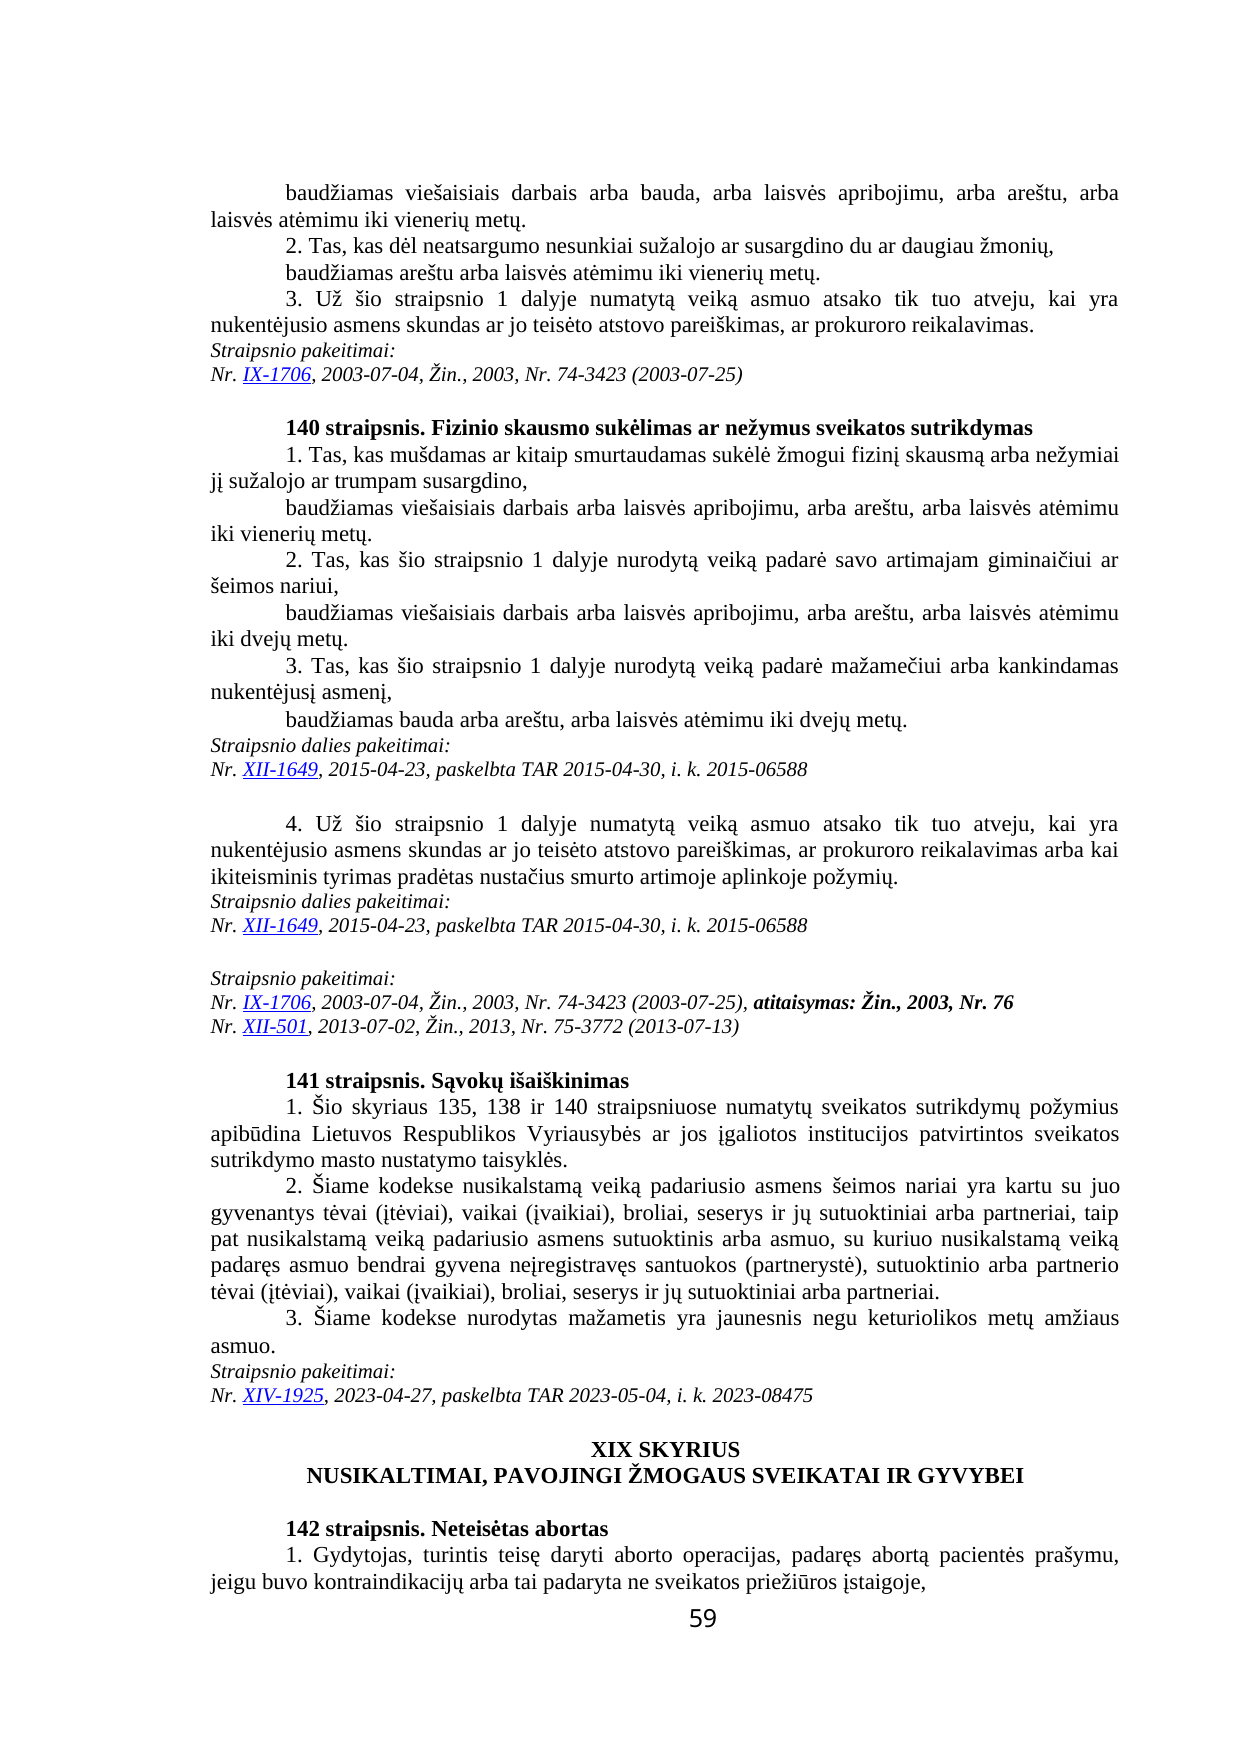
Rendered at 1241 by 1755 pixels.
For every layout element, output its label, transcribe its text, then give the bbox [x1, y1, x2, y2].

text Nr. XII-1649, 2015-04-23, paskelbta TAR 2015-04-30, i. k. 2015-06588 [210, 913, 1120, 937]
text 1. Tas, kas mušdamas ar kitaip smurtaudamas sukėlė žmogui fizinį skausmą arba nežymiai jį sužalojo ar trumpam susargdino, [210, 441, 1120, 493]
text Nr. IX-1706, 2003-07-04, Žin., 2003, Nr. 74-3423 (2003-07-25), atitaisymas: Žin., 2003, Nr. 76 [210, 990, 1120, 1014]
text 140 straipsnis. Fizinio skausmo sukėlimas ar nežymus sveikatos sutrikdymas [285, 414, 1120, 441]
text 142 straipsnis. Neteisėtas abortas [210, 1515, 1120, 1541]
text 3. Šiame kodekse nurodytas mažametis yra jaunesnis negu keturiolikos metų amžiaus asmuo. [210, 1304, 1120, 1359]
text Nr. IX-1706, 2003-07-04, Žin., 2003, Nr. 74-3423 (2003-07-25) [210, 362, 1120, 386]
text Straipsnio pakeitimai: [210, 966, 1120, 990]
text baudžiamas bauda arba areštu, arba laisvės atėmimu iki dvejų metų. [210, 704, 1120, 733]
text Straipsnio pakeitimai: [210, 338, 1120, 362]
text 1. Šio skyriaus 135, 138 ir 140 straipsniuose numatytų sveikatos sutrikdymų požymius apibūdina Lietuvos Respublikos Vyriausybės ar jos įgaliotos institucijos patvirtintos sveikatos sutrikdymo masto nustatymo taisyklės. [210, 1093, 1120, 1172]
text baudžiamas areštu arba laisvės atėmimu iki vienerių metų. [210, 258, 1120, 285]
text 2. Šiame kodekse nusikalstamą veiką padariusio asmens šeimos nariai yra kartu su juo gyvenantys tėvai (įtėviai), vaikai (įvaikiai), broliai, seserys ir jų sutuoktiniai arba partneriai, taip pat nusikalstamą veiką padariusio asmens sutuoktinis arba asmuo, su kuriuo nusikalstamą veiką padaręs asmuo bendrai gyvena neįregistravęs santuokos (partnerystė), sutuoktinio arba partnerio tėvai (įtėviai), vaikai (įvaikiai), broliai, seserys ir jų sutuoktiniai arba partneriai. [210, 1172, 1120, 1304]
text Straipsnio pakeitimai: [210, 1359, 1120, 1383]
text 1. Gydytojas, turintis teisę daryti aborto operacijas, padaręs abortą pacientės prašymu, jeigu buvo kontraindikacijų arba tai padaryta ne sveikatos priežiūros įstaigoje, [210, 1541, 1120, 1594]
text 3. Už šio straipsnio 1 dalyje numatytą veiką asmuo atsako tik tuo atveju, kai yra nukentėjusio asmens skundas ar jo teisėto atstovo pareiškimas, ar prokuroro reikalavimas. [210, 285, 1120, 338]
text 4. Už šio straipsnio 1 dalyje numatytą veiką asmuo atsako tik tuo atveju, kai yra nukentėjusio asmens skundas ar jo teisėto atstovo pareiškimas, ar prokuroro reikalavimas arba kai ikiteisminis tyrimas pradėtas nustačius smurto artimoje aplinkoje požymių. [210, 810, 1120, 889]
text Straipsnio dalies pakeitimai: [210, 733, 1120, 757]
text baudžiamas viešaisiais darbais arba laisvės apribojimu, arba areštu, arba laisvės atėmimu iki vienerių metų. [210, 493, 1120, 546]
text 2. Tas, kas šio straipsnio 1 dalyje nurodytą veiką padarė savo artimajam giminaičiui ar šeimos nariui, [210, 546, 1120, 599]
text Nr. XIV-1925, 2023-04-27, paskelbta TAR 2023-05-04, i. k. 2023-08475 [210, 1383, 1120, 1407]
text XIX skyrius [210, 1436, 1120, 1462]
text Straipsnio dalies pakeitimai: [210, 889, 1120, 913]
text Nr. XII-501, 2013-07-02, Žin., 2013, Nr. 75-3772 (2013-07-13) [210, 1014, 1120, 1038]
text baudžiamas viešaisiais darbais arba bauda, arba laisvės apribojimu, arba areštu, arba laisvės atėmimu iki vienerių metų. [210, 179, 1120, 232]
text nusikaltimai, PAVOJINGI ŽMOGAUS SVEIKATAI IR GYVYBEI [210, 1462, 1120, 1489]
text 3. Tas, kas šio straipsnio 1 dalyje nurodytą veiką padarė mažamečiui arba kankindamas nukentėjusį asmenį, [210, 652, 1120, 704]
text 2. Tas, kas dėl neatsargumo nesunkiai sužalojo ar susargdino du ar daugiau žmonių, [210, 232, 1120, 258]
text Nr. XII-1649, 2015-04-23, paskelbta TAR 2015-04-30, i. k. 2015-06588 [210, 757, 1120, 781]
text baudžiamas viešaisiais darbais arba laisvės apribojimu, arba areštu, arba laisvės atėmimu iki dvejų metų. [210, 599, 1120, 652]
text 141 straipsnis. Sąvokų išaiškinimas [210, 1067, 1120, 1093]
